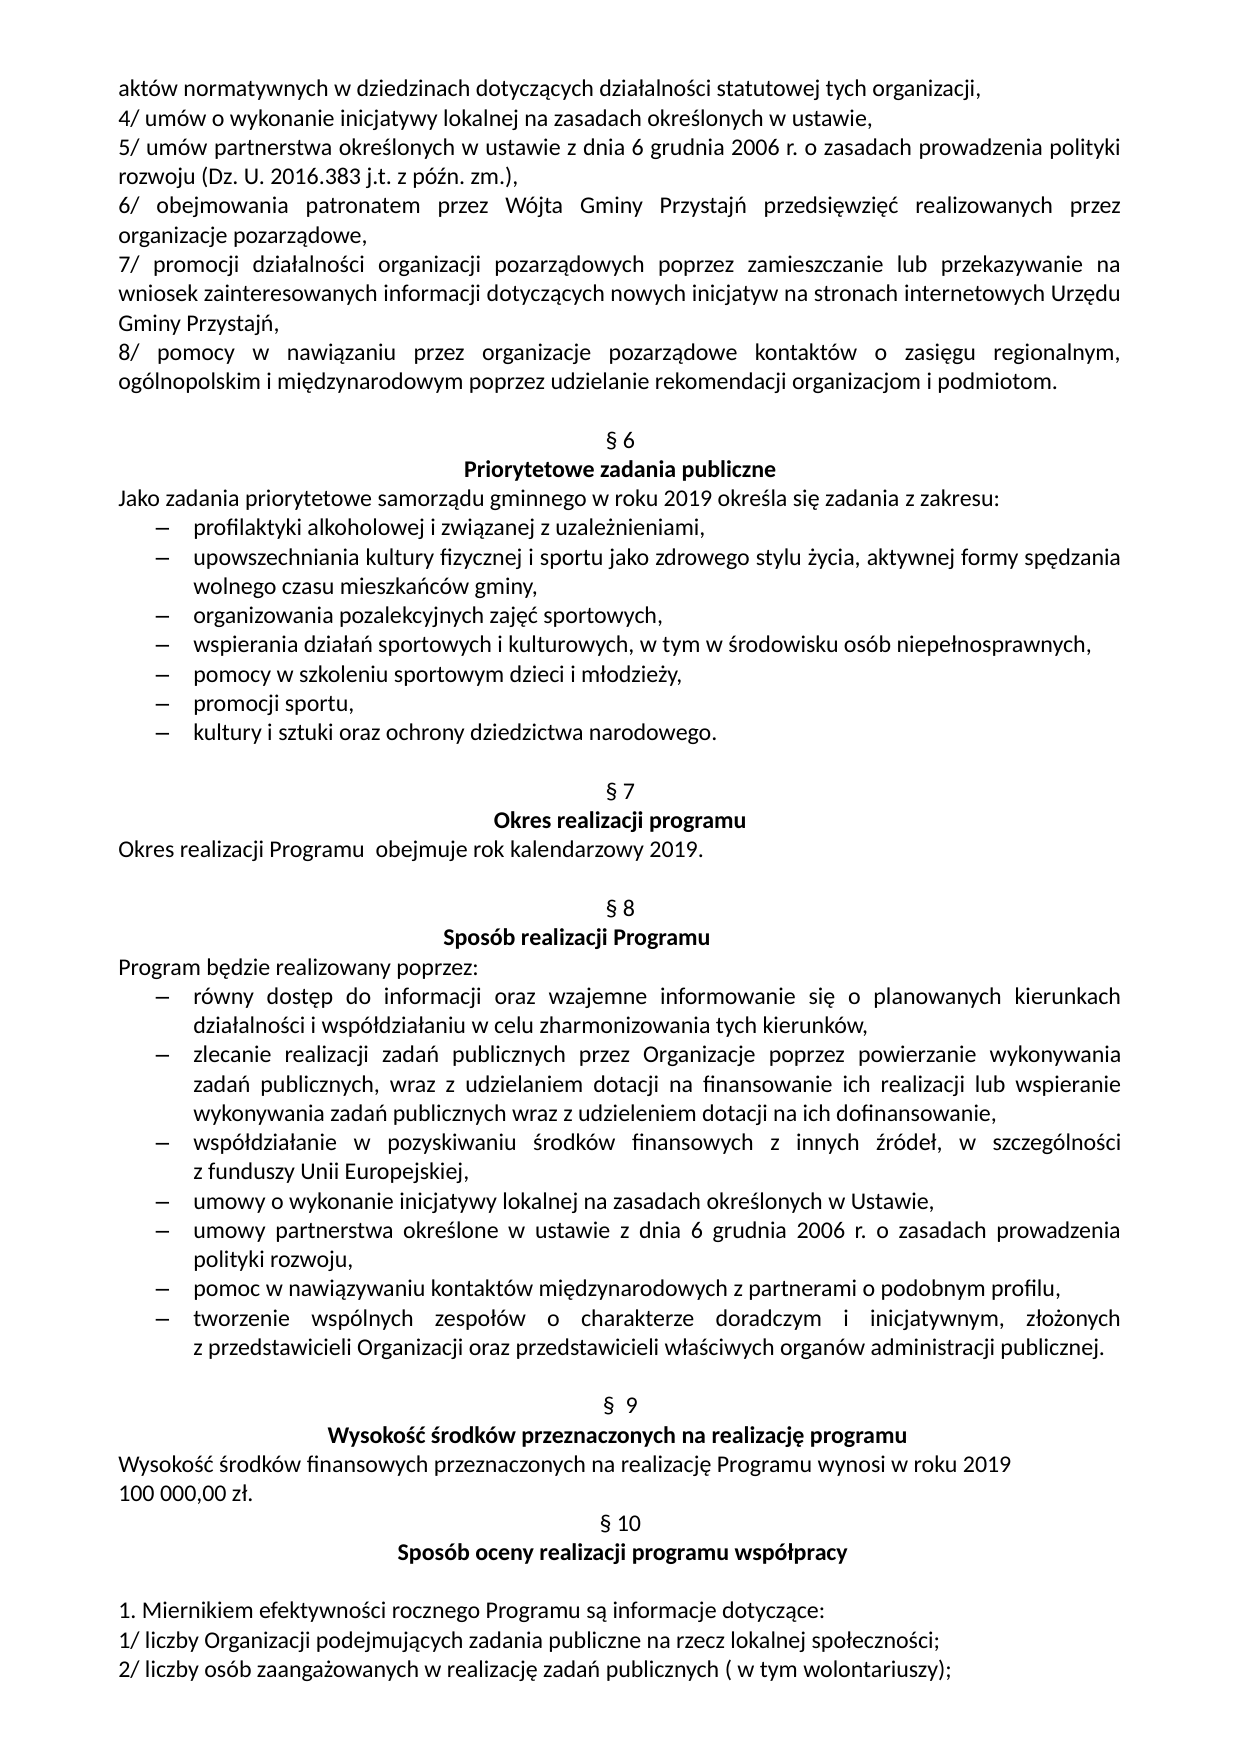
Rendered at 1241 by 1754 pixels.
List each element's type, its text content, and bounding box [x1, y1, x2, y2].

text § 8 [118, 893, 1122, 922]
list równy dostęp do informacji oraz wzajemne informowanie się o planowanych kierunkach działalności i współdziałaniu w celu zharmonizowania tych kierunków, [156, 981, 1122, 1039]
text Wysokość środków finansowych przeznaczonych na realizację Programu wynosi w roku 2019 [118, 1449, 1122, 1478]
text Sposób realizacji Programu [118, 922, 1122, 952]
text Sposób oceny realizacji programu współpracy [118, 1537, 1122, 1566]
list wspierania działań sportowych i kulturowych, w tym w środowisku osób niepełnosprawnych, [156, 629, 1122, 659]
list zlecanie realizacji zadań publicznych przez Organizacje poprzez powierzanie wykonywania zadań publicznych, wraz z udzielaniem dotacji na finansowanie ich realizacji lub wspieranie wykonywania zadań publicznych wraz z udzieleniem dotacji na ich dofinansowanie, [156, 1039, 1122, 1127]
text 1/ liczby Organizacji podejmujących zadania publiczne na rzecz lokalnej społeczności; [118, 1625, 1122, 1654]
text Okres realizacji Programu obejmuje rok kalendarzowy 2019. [118, 834, 1122, 864]
list umowy o wykonanie inicjatywy lokalnej na zasadach określonych w Ustawie, [156, 1186, 1122, 1215]
text 8/ pomocy w nawiązaniu przez organizacje pozarządowe kontaktów o zasięgu regionalnym, ogólnopolskim i międzynarodowym poprzez udzielanie rekomendacji organizacjom i podmiotom. [118, 337, 1122, 395]
text aktów normatywnych w dziedzinach dotyczących działalności statutowej tych organizacji, [118, 73, 1122, 103]
text Priorytetowe zadania publiczne [118, 454, 1122, 483]
list tworzenie wspólnych zespołów o charakterze doradczym i inicjatywnym, złożonych z przedstawicieli Organizacji oraz przedstawicieli właściwych organów administracji publicznej. [156, 1303, 1122, 1361]
list współdziałanie w pozyskiwaniu środków finansowych z innych źródeł, w szczególności z funduszy Unii Europejskiej, [156, 1127, 1122, 1186]
list promocji sportu, [156, 688, 1122, 717]
text Wysokość środków przeznaczonych na realizację programu [118, 1420, 1122, 1449]
text Okres realizacji programu [118, 805, 1122, 834]
list pomocy w szkoleniu sportowym dzieci i młodzieży, [156, 659, 1122, 688]
text § 9 [118, 1391, 1122, 1420]
list pomoc w nawiązywaniu kontaktów międzynarodowych z partnerami o podobnym profilu, [156, 1273, 1122, 1303]
list kultury i sztuki oraz ochrony dziedzictwa narodowego. [156, 717, 1122, 747]
list organizowania pozalekcyjnych zajęć sportowych, [156, 600, 1122, 629]
text § 6 [118, 425, 1122, 454]
text § 7 [118, 776, 1122, 805]
list profilaktyki alkoholowej i związanej z uzależnieniami, [156, 512, 1122, 542]
text 1. Miernikiem efektywności rocznego Programu są informacje dotyczące: [118, 1596, 1122, 1625]
text 5/ umów partnerstwa określonych w ustawie z dnia 6 grudnia 2006 r. o zasadach prowadzenia polityki rozwoju (Dz. U. 2016.383 j.t. z późn. zm.), [118, 132, 1122, 191]
text § 10 [118, 1508, 1122, 1537]
text 6/ obejmowania patronatem przez Wójta Gminy Przystajń przedsięwzięć realizowanych przez organizacje pozarządowe, [118, 191, 1122, 249]
text Jako zadania priorytetowe samorządu gminnego w roku 2019 określa się zadania z zakresu: [118, 483, 1122, 512]
text 2/ liczby osób zaangażowanych w realizację zadań publicznych ( w tym wolontariuszy); [118, 1654, 1122, 1683]
text 100 000,00 zł. [118, 1478, 1122, 1508]
text Program będzie realizowany poprzez: [118, 952, 1122, 981]
text 7/ promocji działalności organizacji pozarządowych poprzez zamieszczanie lub przekazywanie na wniosek zainteresowanych informacji dotyczących nowych inicjatyw na stronach internetowych Urzędu Gminy Przystajń, [118, 249, 1122, 337]
list umowy partnerstwa określone w ustawie z dnia 6 grudnia 2006 r. o zasadach prowadzenia polityki rozwoju, [156, 1215, 1122, 1273]
text 4/ umów o wykonanie inicjatywy lokalnej na zasadach określonych w ustawie, [118, 103, 1122, 132]
list upowszechniania kultury fizycznej i sportu jako zdrowego stylu życia, aktywnej formy spędzania wolnego czasu mieszkańców gminy, [156, 542, 1122, 600]
